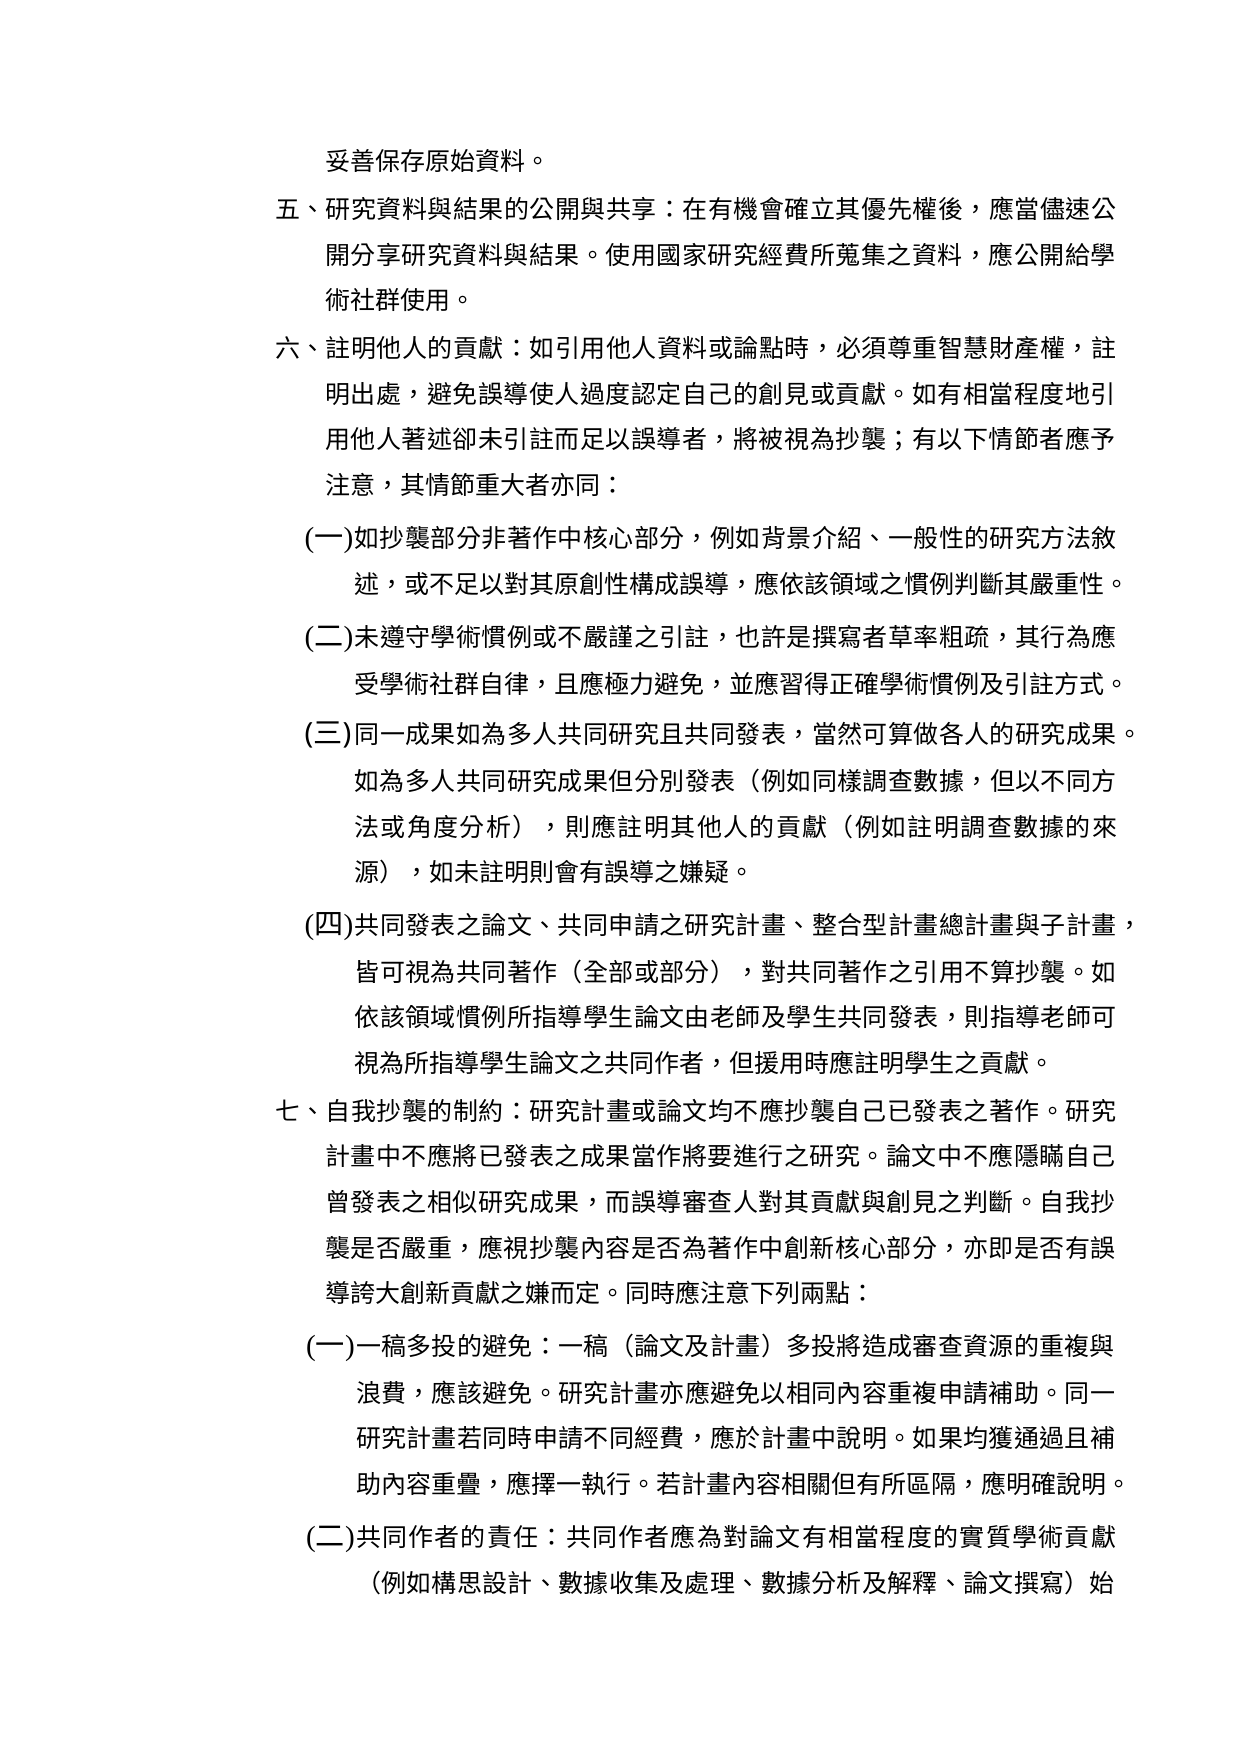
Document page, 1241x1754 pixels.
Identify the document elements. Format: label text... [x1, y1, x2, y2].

list 共同作者的責任：共同作者應為對論文有相當程度的實質學術貢獻（例如構思設計、數據收集及處理、數據分析及解釋、論文撰寫）始 [306, 1512, 1117, 1600]
list 自我抄襲的制約：研究計畫或論文均不應抄襲自己已發表之著作。研究計畫中不應將已發表之成果當作將要進行之研究。論文中不應隱瞞自己曾發表之相似研究成果，而誤導審查人對其貢獻與創見之判斷。自我抄襲是否嚴重，應視抄襲內容是否為著作中創新核心部分，亦即是否有誤導誇大創新貢獻之嫌而定。同時應注意下列兩點： [275, 1091, 1117, 1310]
list 妥善保存原始資料。 [275, 142, 1117, 178]
list 研究資料與結果的公開與共享：在有機會確立其優先權後，應當儘速公開分享研究資料與結果。使用國家研究經費所蒐集之資料，應公開給學術社群使用。 [275, 189, 1117, 317]
list 一稿多投的避免：一稿（論文及計畫）多投將造成審查資源的重複與浪費，應該避免。研究計畫亦應避免以相同內容重複申請補助。同一研究計畫若同時申請不同經費，應於計畫中說明。如果均獲通過且補助內容重疊，應擇一執行。若計畫內容相關但有所區隔，應明確說明。 [306, 1321, 1117, 1501]
list 同一成果如為多人共同研究且共同發表，當然可算做各人的研究成果。如為多人共同研究成果但分別發表（例如同樣調查數據，但以不同方法或角度分析），則應註明其他人的貢獻（例如註明調查數據的來源），如未註明則會有誤導之嫌疑。 [304, 712, 1117, 889]
list 如抄襲部分非著作中核心部分，例如背景介紹、一般性的研究方法敘述，或不足以對其原創性構成誤導，應依該領域之慣例判斷其嚴重性。 [304, 513, 1117, 601]
list 註明他人的貢獻：如引用他人資料或論點時，必須尊重智慧財產權，註明出處，避免誤導使人過度認定自己的創見或貢獻。如有相當程度地引用他人著述卻未引註而足以誤導者，將被視為抄襲；有以下情節者應予注意，其情節重大者亦同： [275, 329, 1117, 502]
list 未遵守學術慣例或不嚴謹之引註，也許是撰寫者草率粗疏，其行為應受學術社群自律，且應極力避免，並應習得正確學術慣例及引註方式。 [304, 613, 1117, 701]
list 共同發表之論文、共同申請之研究計畫、整合型計畫總計畫與子計畫，皆可視為共同著作（全部或部分），對共同著作之引用不算抄襲。如依該領域慣例所指導學生論文由老師及學生共同發表，則指導老師可視為所指導學生論文之共同作者，但援用時應註明學生之貢獻。 [304, 900, 1117, 1079]
